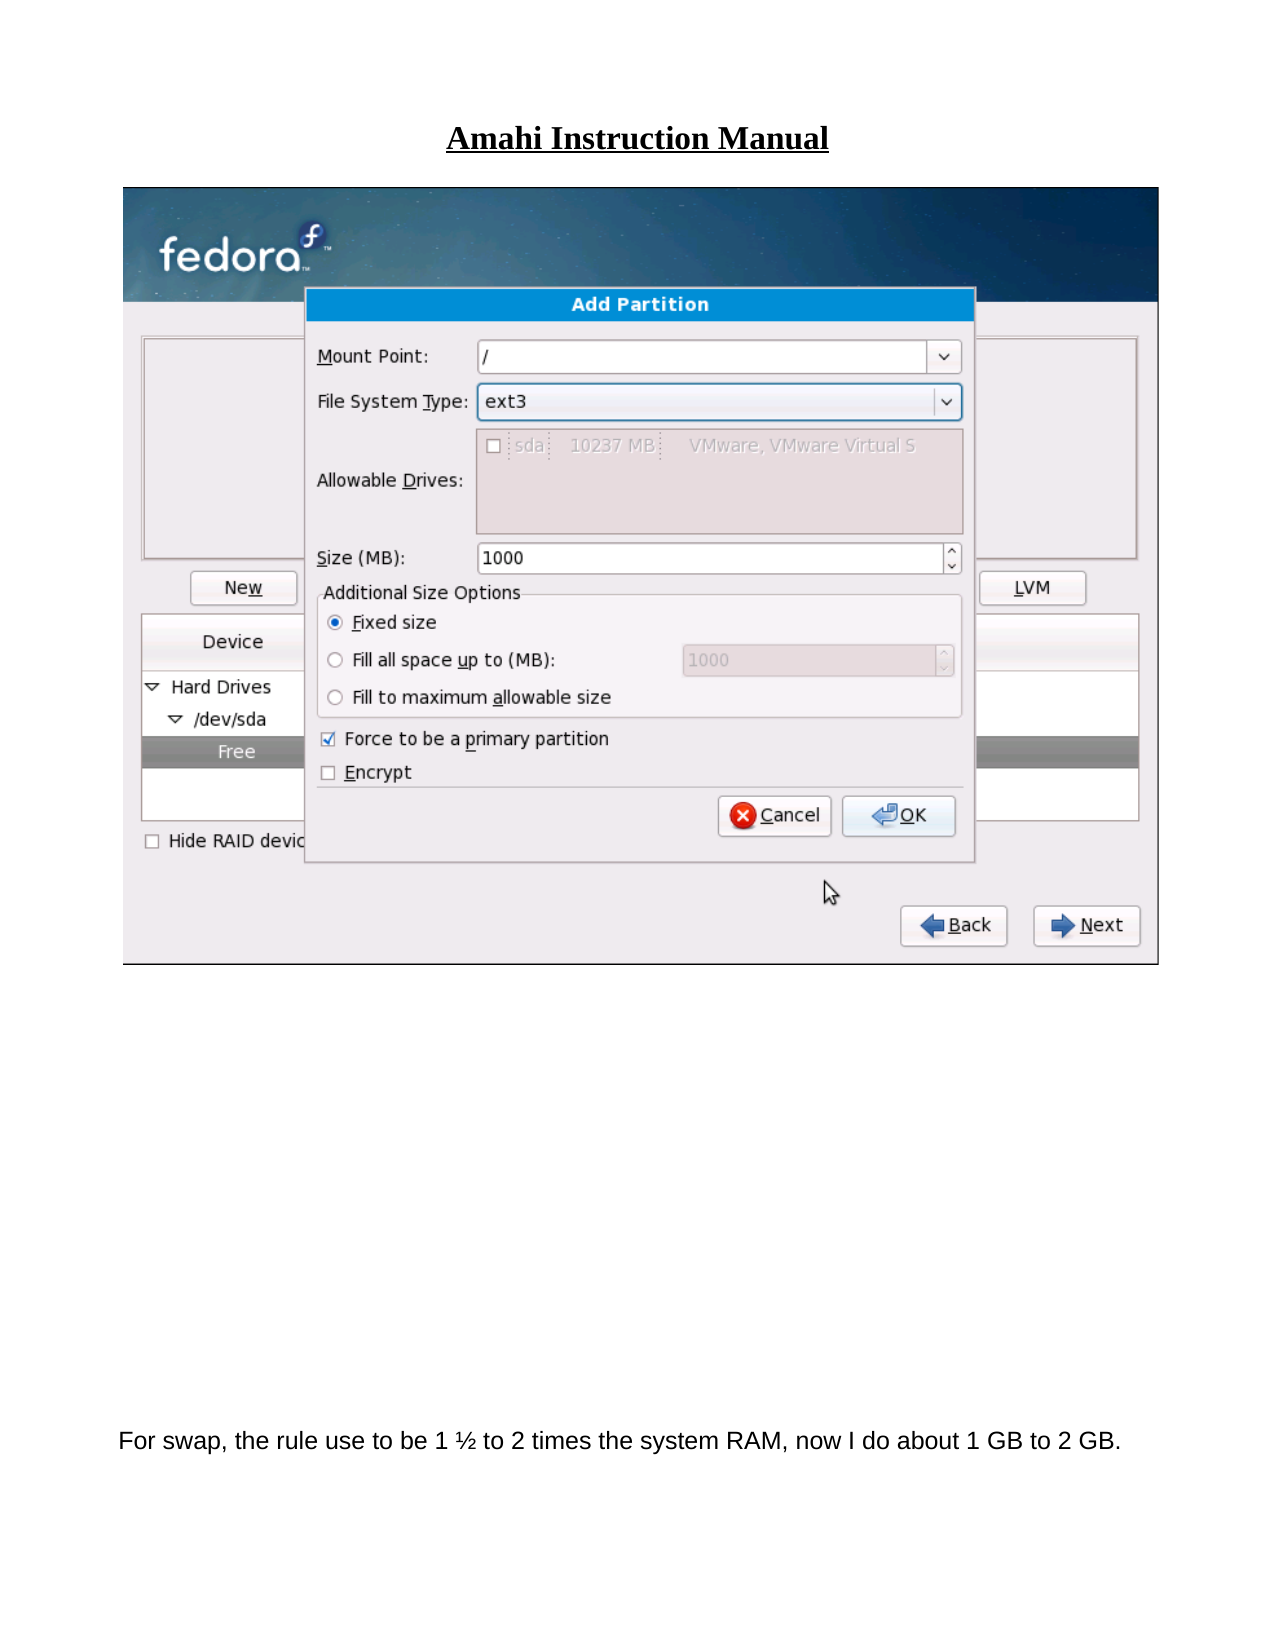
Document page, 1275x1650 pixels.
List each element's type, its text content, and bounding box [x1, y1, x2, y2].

text For swap, the rule use to be 1 ½ to 2 times the system RAM, now I do about 1 GB to 2 GB. [118, 1426, 1157, 1455]
picture [123, 187, 1159, 965]
